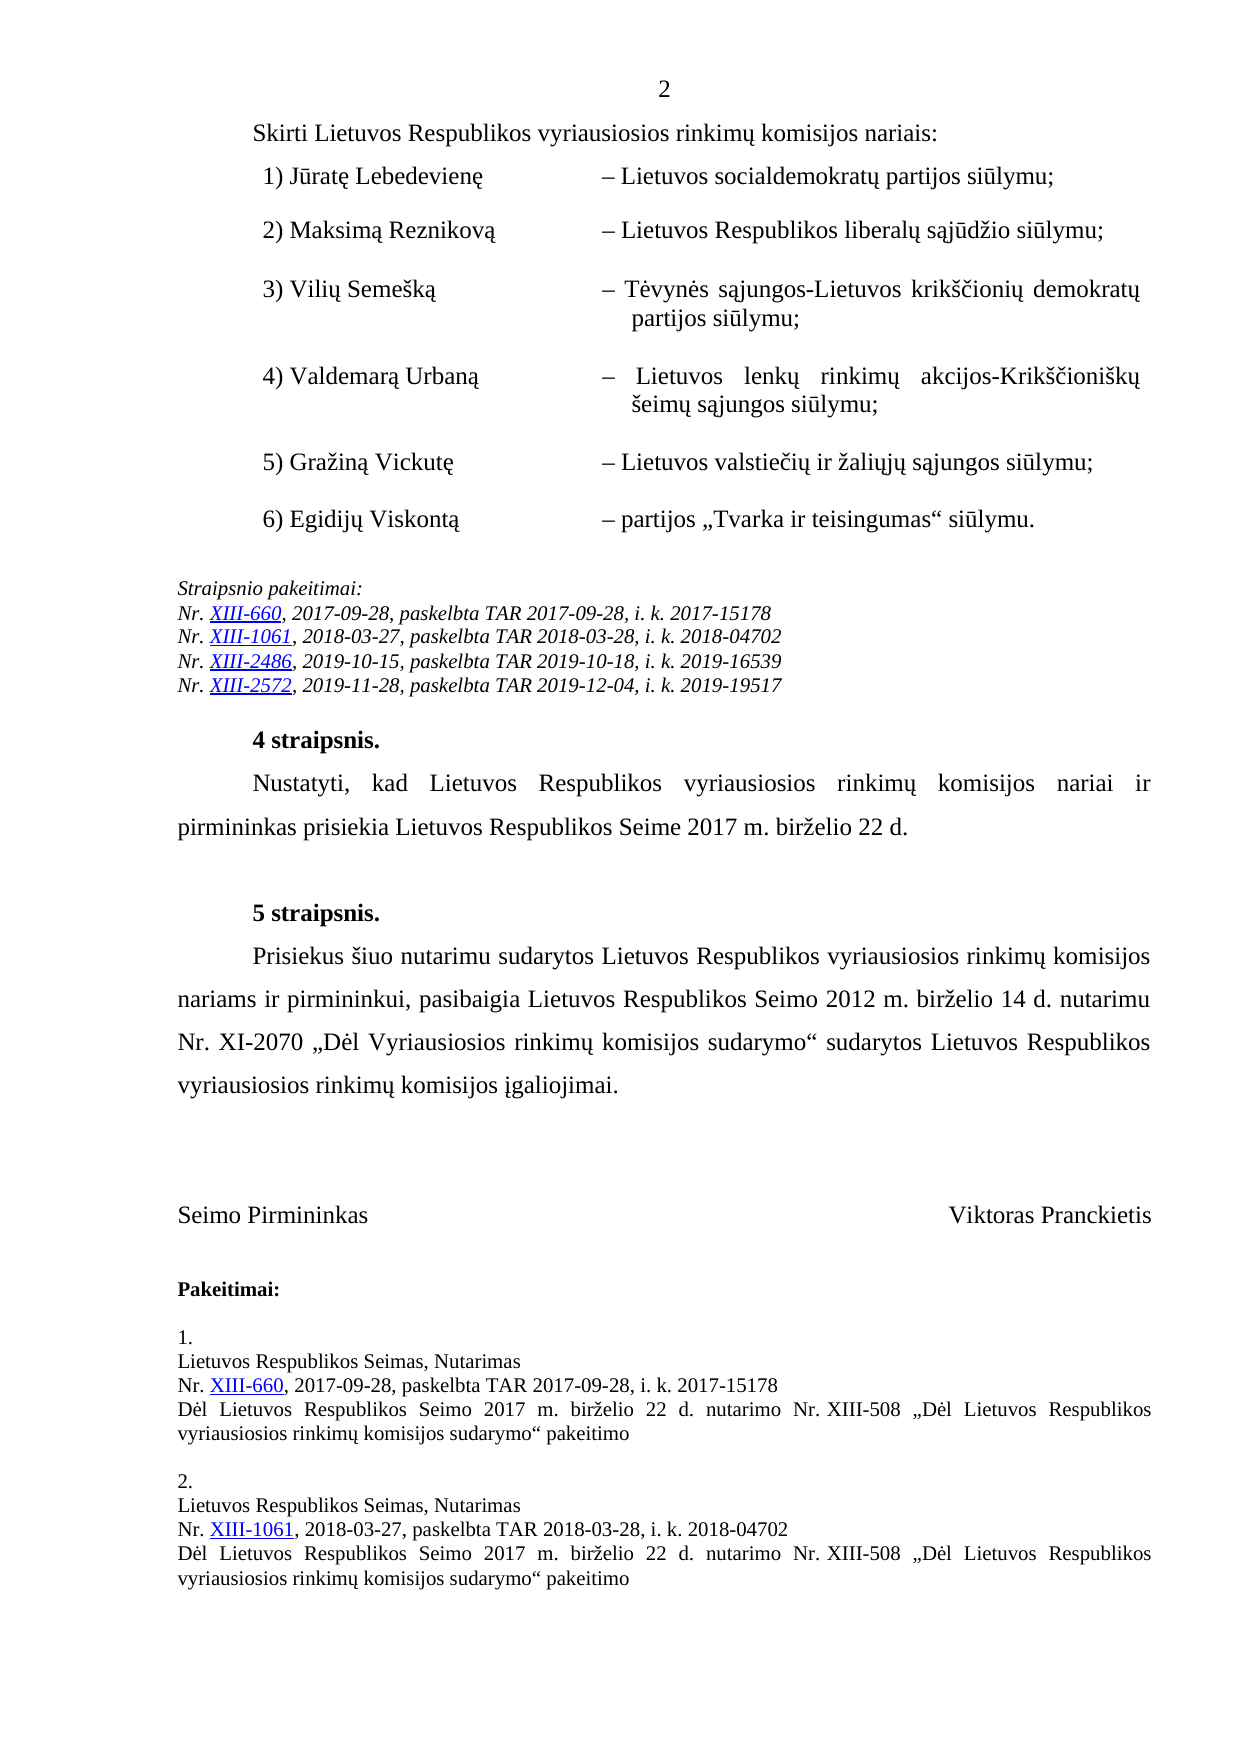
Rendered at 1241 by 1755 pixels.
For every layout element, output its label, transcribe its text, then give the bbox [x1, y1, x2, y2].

table_cell 3) Vilių Semešką [189, 274, 528, 361]
text Straipsnio pakeitimai: [177, 576, 1152, 600]
table_header 1) Jūratę Lebedevienę [189, 161, 528, 215]
text Nr. XIII-2572, 2019-11-28, paskelbta TAR 2019-12-04, i. k. 2019-19517 [177, 673, 1152, 697]
table_cell 5) Gražiną Vickutę [189, 447, 528, 504]
text Nr. XIII-660, 2017-09-28, paskelbta TAR 2017-09-28, i. k. 2017-15178 [177, 1373, 1152, 1397]
text Lietuvos Respublikos Seimas, Nutarimas [177, 1493, 1152, 1517]
table_header – Lietuvos socialdemokratų partijos siūlymu; [528, 161, 1152, 215]
table_cell 4) Valdemarą Urbaną [189, 361, 528, 447]
table_cell – Lietuvos Respublikos liberalų sąjūdžio siūlymu; [528, 215, 1152, 274]
table_cell 6) Egidijų Viskontą [189, 505, 528, 533]
text Nr. XIII-660, 2017-09-28, paskelbta TAR 2017-09-28, i. k. 2017-15178 [177, 600, 1152, 624]
table_cell – Tėvynės sąjungos-Lietuvos krikščionių demokratų partijos siūlymu; [528, 274, 1152, 361]
table_cell – Lietuvos lenkų rinkimų akcijos-Krikščioniškų šeimų sąjungos siūlymu; [528, 361, 1152, 447]
table_cell – Lietuvos valstiečių ir žaliųjų sąjungos siūlymu; [528, 447, 1152, 504]
text 4 straipsnis. [177, 725, 1152, 754]
text Dėl Lietuvos Respublikos Seimo 2017 m. birželio 22 d. nutarimo Nr. XIII-508 „Dėl Lietuvos Respublikos vyriausiosios rinkimų komisijos sudarymo“ pakeitimo [177, 1397, 1152, 1445]
table_cell 2) Maksimą Reznikovą [189, 215, 528, 274]
text Dėl Lietuvos Respublikos Seimo 2017 m. birželio 22 d. nutarimo Nr. XIII-508 „Dėl Lietuvos Respublikos vyriausiosios rinkimų komisijos sudarymo“ pakeitimo [177, 1541, 1152, 1589]
text Nr. XIII-1061, 2018-03-27, paskelbta TAR 2018-03-28, i. k. 2018-04702 [177, 1517, 1152, 1541]
text 2. [177, 1469, 1152, 1493]
text Seimo Pirmininkas Viktoras Pranckietis [177, 1200, 1152, 1228]
table_cell – partijos „Tvarka ir teisingumas“ siūlymu. [528, 505, 1152, 533]
text 5 straipsnis. [177, 898, 1152, 927]
text 1. [177, 1325, 1152, 1349]
text Prisiekus šiuo nutarimu sudarytos Lietuvos Respublikos vyriausiosios rinkimų komisijos nariams ir pirmininkui, pasibaigia Lietuvos Respublikos Seimo 2012 m. birželio 14 d. nutarimu Nr. XI-2070 „Dėl Vyriausiosios rinkimų komisijos sudarymo“ sudarytos Lietuvos Respublikos vyriausiosios rinkimų komisijos įgaliojimai. [177, 941, 1152, 1099]
text Skirti Lietuvos Respublikos vyriausiosios rinkimų komisijos nariais: [177, 118, 1152, 147]
text Nr. XIII-2486, 2019-10-15, paskelbta TAR 2019-10-18, i. k. 2019-16539 [177, 648, 1152, 673]
text Pakeitimai: [177, 1277, 1152, 1301]
text Nustatyti, kad Lietuvos Respublikos vyriausiosios rinkimų komisijos nariai ir pirmininkas prisiekia Lietuvos Respublikos Seime 2017 m. birželio 22 d. [177, 768, 1152, 840]
text Lietuvos Respublikos Seimas, Nutarimas [177, 1349, 1152, 1373]
text Nr. XIII-1061, 2018-03-27, paskelbta TAR 2018-03-28, i. k. 2018-04702 [177, 624, 1152, 648]
